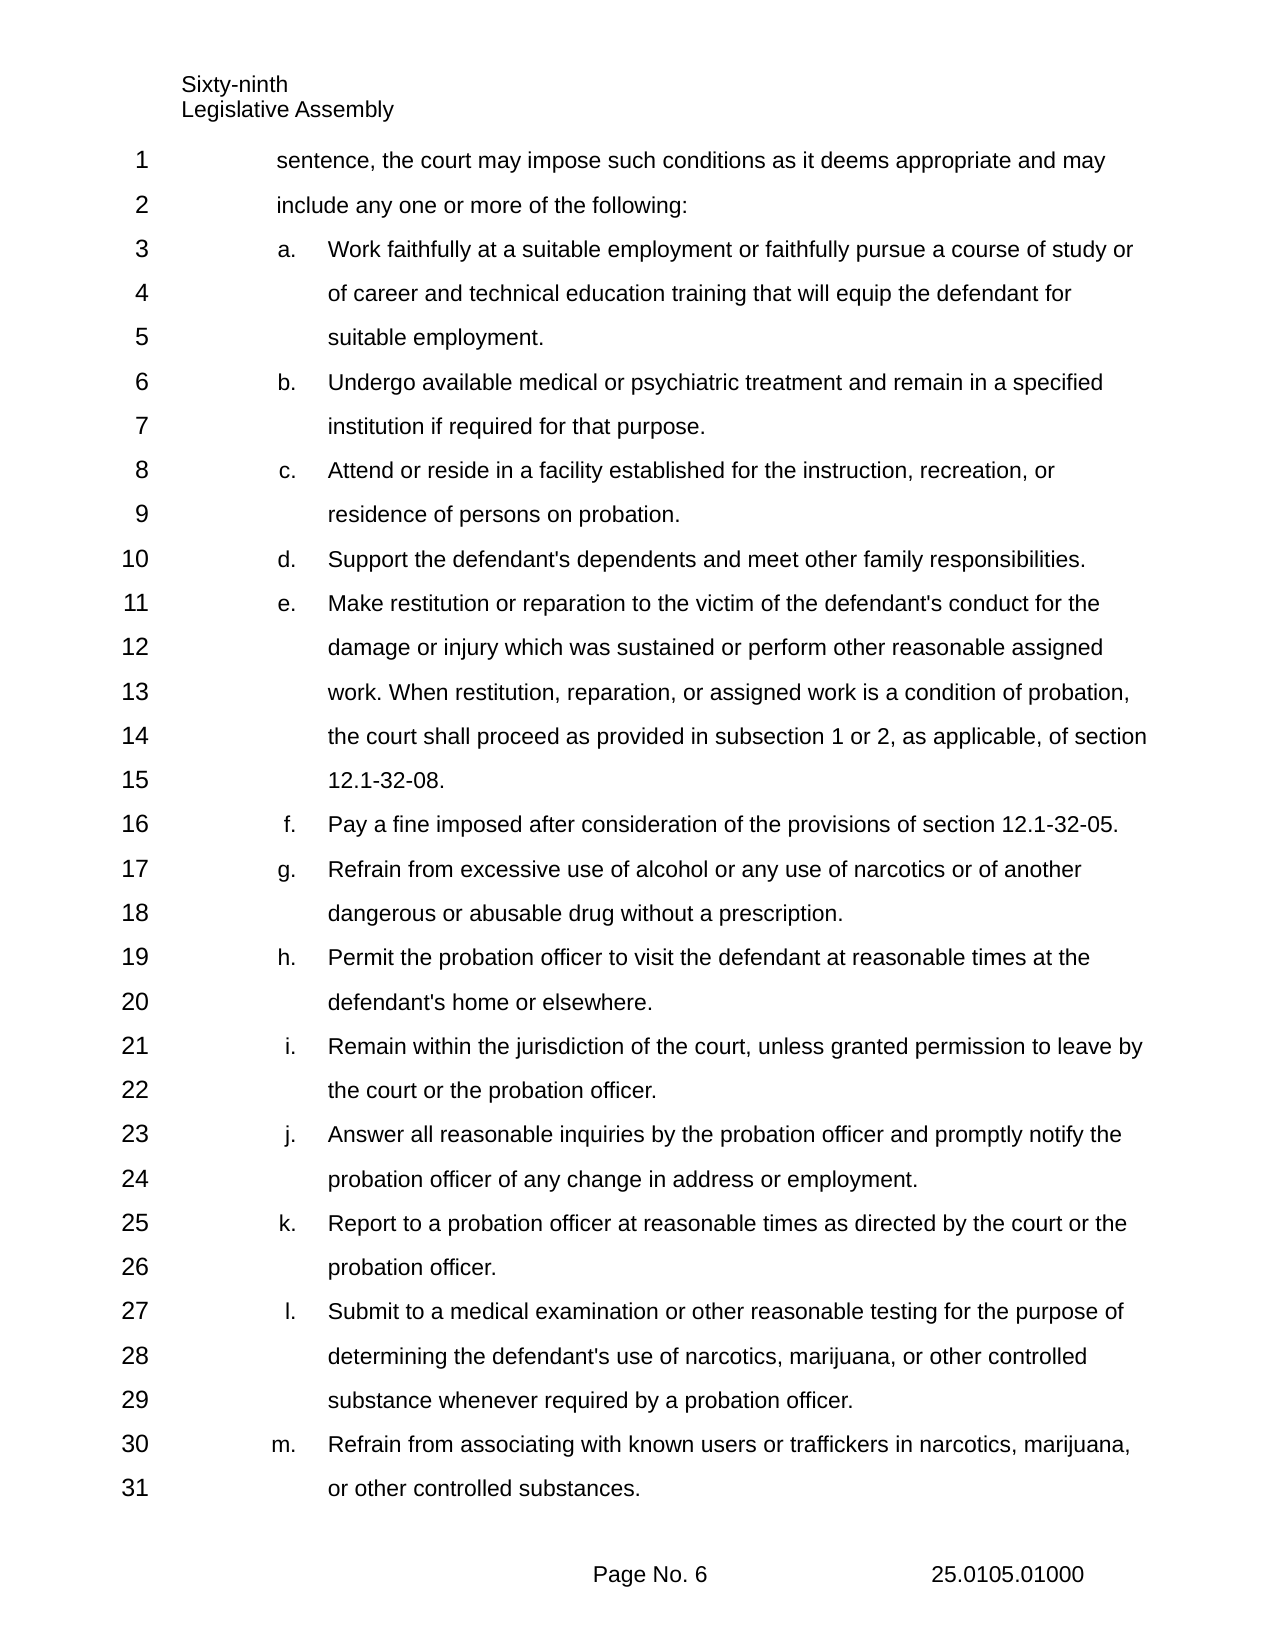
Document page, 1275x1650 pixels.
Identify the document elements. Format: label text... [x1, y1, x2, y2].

text c. Attend or reside in a facility established for the instruction, recreation, or residence of persons on probation. [181, 443, 1154, 532]
text b. Undergo available medical or psychiatric treatment and remain in a specified institution if required for that purpose. [181, 355, 1154, 443]
text g. Refrain from excessive use of alcohol or any use of narcotics or of another dangerous or abusable drug without a prescription. [181, 842, 1154, 930]
text f. Pay a fine imposed after consideration of the provisions of section 12.1‑32‑05. [181, 797, 1154, 842]
text h. Permit the probation officer to visit the defendant at reasonable times at the defendant's home or elsewhere. [181, 930, 1154, 1019]
text d. Support the defendant's dependents and meet other family responsibilities. [181, 532, 1154, 576]
text e. Make restitution or reparation to the victim of the defendant's conduct for the damage or injury which was sustained or perform other reasonable assigned work. When restitution, reparation, or assigned work is a condition of probation, the court shall proceed as provided in subsection 1 or 2, as applicable, of section 12.1‑32‑08. [181, 576, 1154, 797]
text sentence, the court may impose such conditions as it deems appropriate and may include any one or more of the following: [181, 133, 1154, 222]
text l. Submit to a medical examination or other reasonable testing for the purpose of determining the defendant's use of narcotics, marijuana, or other controlled substance whenever required by a probation officer. [181, 1284, 1154, 1417]
text m. Refrain from associating with known users or traffickers in narcotics, marijuana, or other controlled substances. [181, 1417, 1154, 1506]
text a. Work faithfully at a suitable employment or faithfully pursue a course of study or of career and technical education training that will equip the defendant for suitable employment. [181, 222, 1154, 355]
text k. Report to a probation officer at reasonable times as directed by the court or the probation officer. [181, 1196, 1154, 1284]
text j. Answer all reasonable inquiries by the probation officer and promptly notify the probation officer of any change in address or employment. [181, 1107, 1154, 1196]
text i. Remain within the jurisdiction of the court, unless granted permission to leave by the court or the probation officer. [181, 1019, 1154, 1107]
